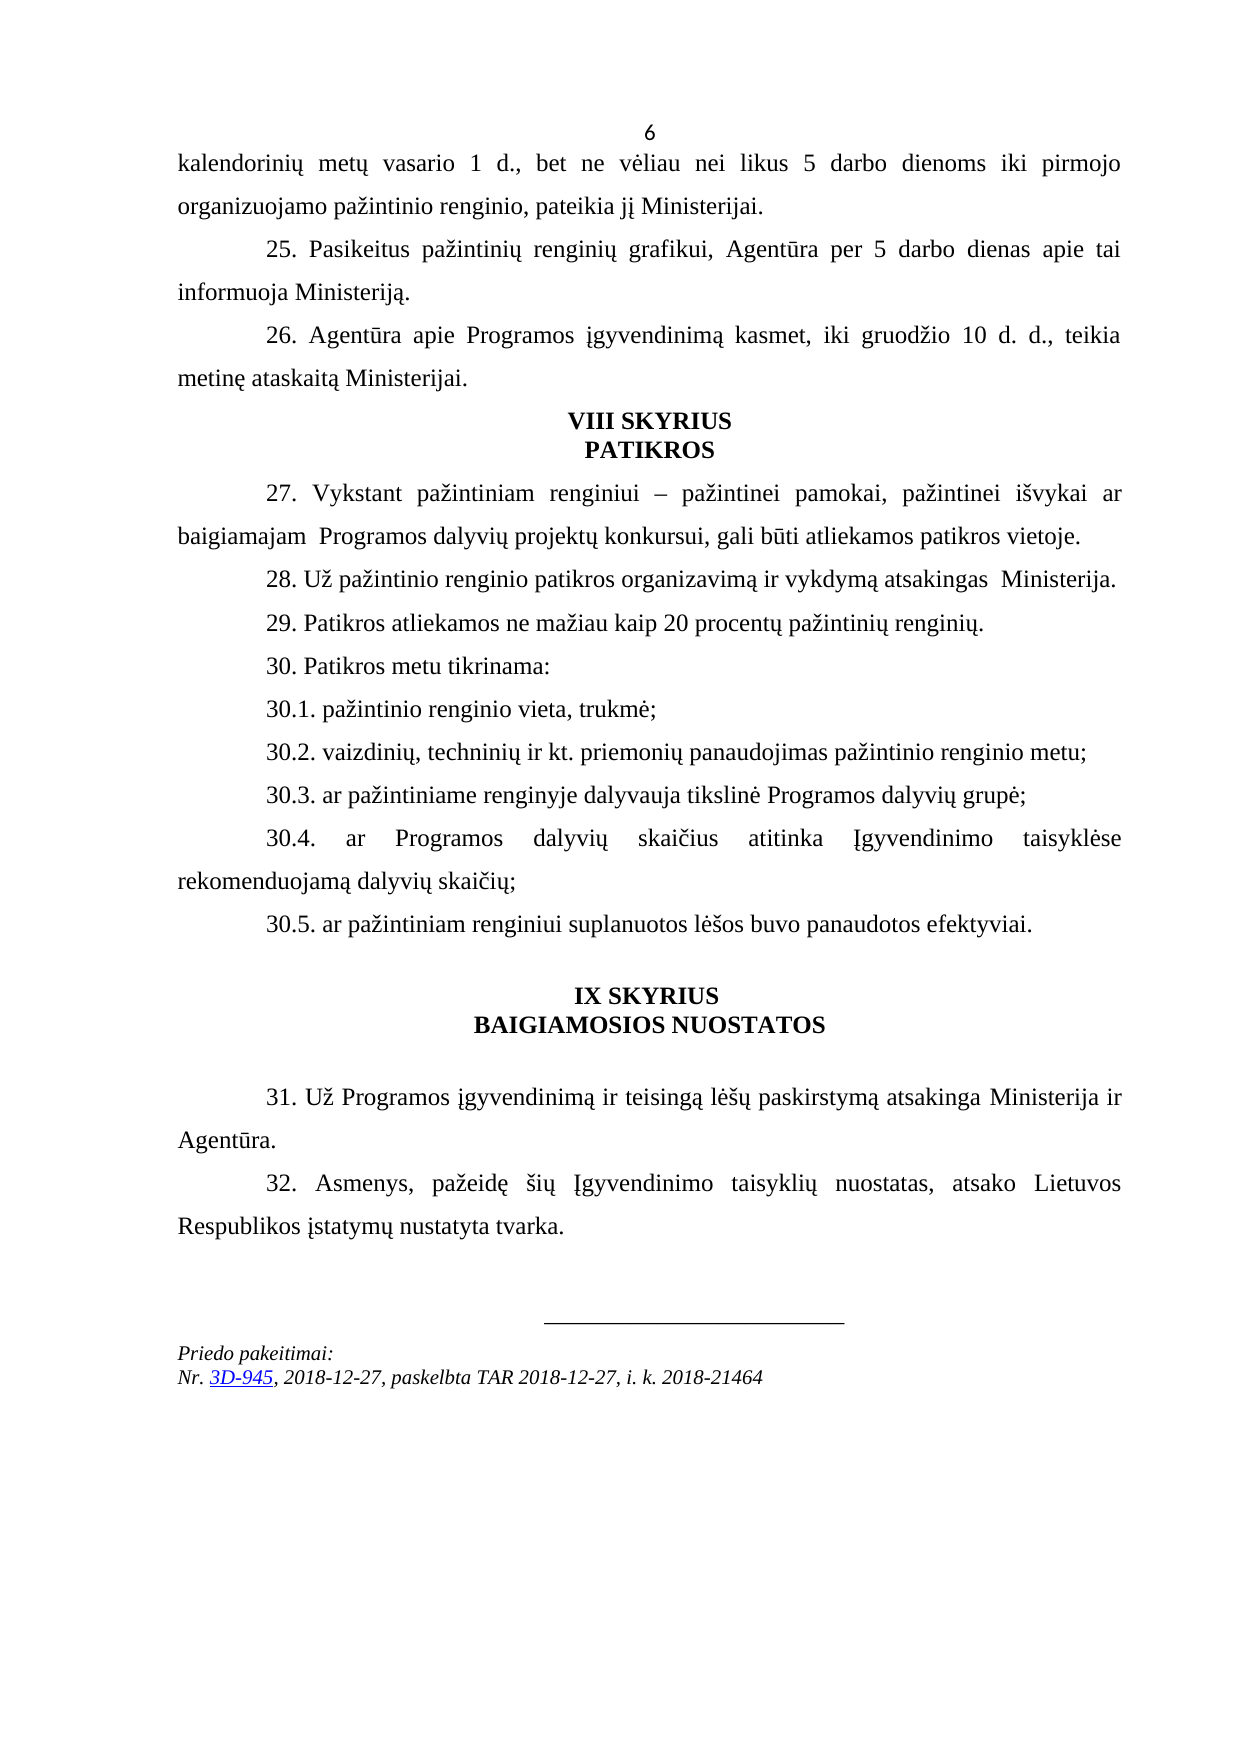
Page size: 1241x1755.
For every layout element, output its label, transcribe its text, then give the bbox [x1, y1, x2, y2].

text 25. Pasikeitus pažintinių renginių grafikui, Agentūra per 5 darbo dienas apie tai informuoja Ministeriją. [177, 234, 1122, 306]
text Nr. 3D-945, 2018-12-27, paskelbta TAR 2018-12-27, i. k. 2018-21464 [177, 1365, 1122, 1389]
text 32. Asmenys, pažeidę šių Įgyvendinimo taisyklių nuostatas, atsako Lietuvos Respublikos įstatymų nustatyta tvarka. [177, 1168, 1122, 1240]
text 27. Vykstant pažintiniam renginiui – pažintinei pamokai, pažintinei išvykai ar baigiamajam Programos dalyvių projektų konkursui, gali būti atliekamos patikros vietoje. [177, 478, 1122, 550]
text 30. Patikros metu tikrinama: [177, 651, 1122, 679]
text 30.4. ar Programos dalyvių skaičius atitinka Įgyvendinimo taisyklėse rekomenduojamą dalyvių skaičių; [177, 823, 1122, 895]
text kalendorinių metų vasario 1 d., bet ne vėliau nei likus 5 darbo dienoms iki pirmojo organizuojamo pažintinio renginio, pateikia jį Ministerijai. [177, 148, 1122, 219]
text ________________________ [177, 1298, 1122, 1326]
text 28. Už pažintinio renginio patikros organizavimą ir vykdymą atsakingas Ministerija. [177, 564, 1122, 593]
text VIII SKYRIUS [177, 406, 1122, 435]
text 30.3. ar pažintiniame renginyje dalyvauja tikslinė Programos dalyvių grupė; [177, 780, 1122, 809]
text 30.1. pažintinio renginio vieta, trukmė; [177, 694, 1122, 723]
text 30.5. ar pažintiniam renginiui suplanuotos lėšos buvo panaudotos efektyviai. [177, 909, 1122, 938]
text 31. Už Programos įgyvendinimą ir teisingą lėšų paskirstymą atsakinga Ministerija ir Agentūra. [177, 1082, 1122, 1154]
text 26. Agentūra apie Programos įgyvendinimą kasmet, iki gruodžio 10 d. d., teikia metinę ataskaitą Ministerijai. [177, 320, 1122, 392]
text PATIKROS [177, 435, 1122, 464]
text BAIGIAMOSIOS NUOSTATOS [177, 1010, 1122, 1039]
text Priedo pakeitimai: [177, 1341, 1122, 1365]
text 30.2. vaizdinių, techninių ir kt. priemonių panaudojimas pažintinio renginio metu; [177, 737, 1122, 766]
text 29. Patikros atliekamos ne mažiau kaip 20 procentų pažintinių renginių. [177, 608, 1122, 636]
text IX SKYRIUS [177, 981, 1122, 1010]
